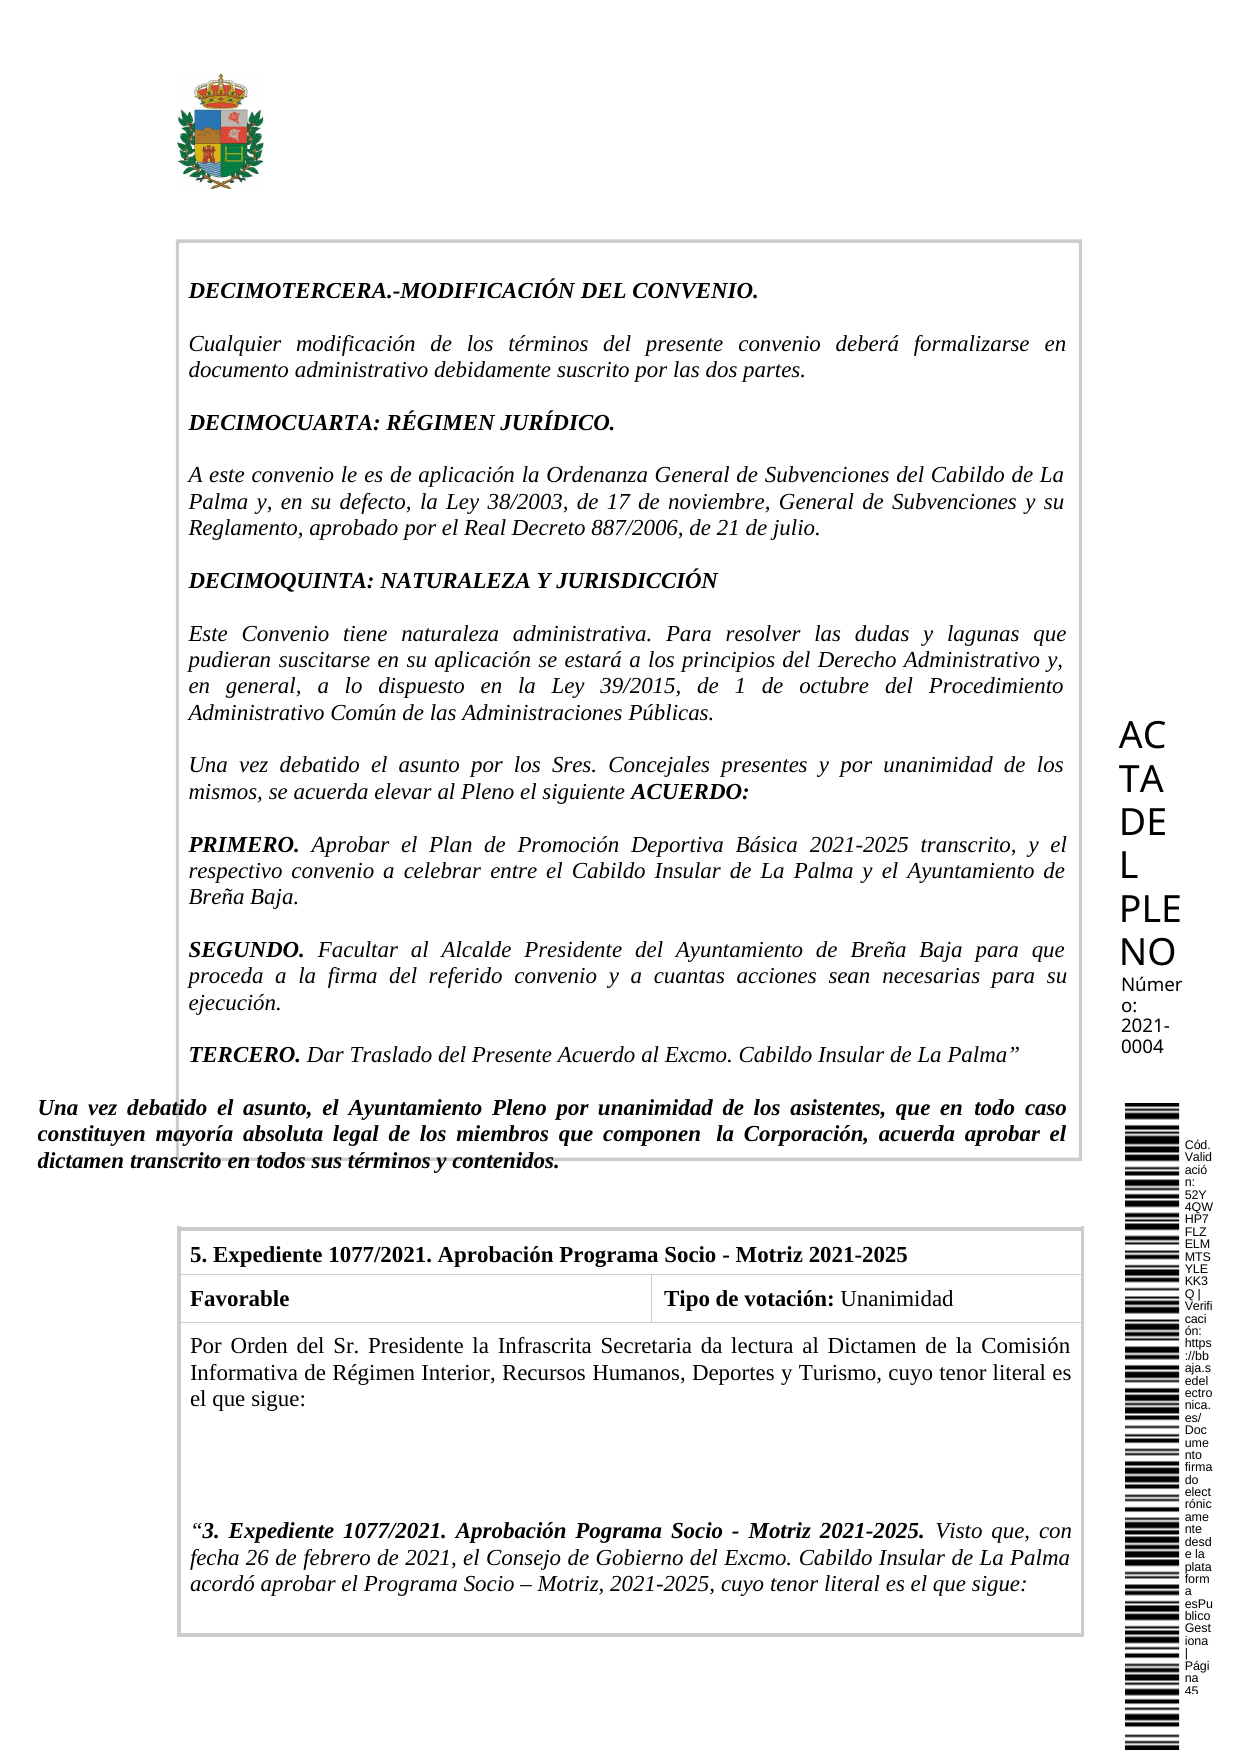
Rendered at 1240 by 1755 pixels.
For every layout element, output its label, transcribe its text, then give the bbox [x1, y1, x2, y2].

subtitle [1083, 409, 1189, 435]
subtitle DECIMOQUINTA: NATURALEZA Y JURISDICCIÓN [188, 567, 1078, 593]
table_cell Por Orden del Sr. Presidente la Infrascrita Secretaria da lectura al Dictamen de la Comisión Informativa de Régimen Interior, Recursos Humanos, Deportes y Turismo, cuyo tenor literal es el que sigue: “3. Expediente 1077/2021. Aprobación Pograma Socio - Motriz 2021-2025. Visto que, con fecha 26 de febrero de 2021, el Consejo de Gobierno del Excmo. Cabildo Insular de La Palma acordó aprobar el Programa Socio – Motriz, 2021-2025, cuyo tenor literal es el que sigue: [181, 1323, 1081, 1632]
table_cell Favorable [181, 1275, 651, 1321]
text Número: 2021-0004 Fecha: 25/05/2021 [1121, 974, 1185, 1058]
subtitle [1083, 277, 1189, 303]
text TERCERO. Dar Traslado del Presente Acuerdo al Excmo. Cabildo Insular de La Palma” [188, 1041, 1078, 1068]
text Una vez debatido el asunto por los Sres. Concejales presentes y por unanimidad de los mismos, se acuerda elevar al Pleno el siguiente ACUERDO: [188, 752, 1067, 804]
text A este convenio le es de aplicación la Ordenanza General de Subvenciones del Cabildo de La Palma y, en su defecto, la Ley 38/2003, de 17 de noviembre, General de Subvenciones y su Reglamento, aprobado por el Real Decreto 887/2006, de 21 de julio. [188, 462, 1066, 541]
table_cell Tipo de votación: Unanimidad [652, 1275, 1081, 1321]
text TERCERO. Dar Traslado del Presente Acuerdo al Excmo. Cabildo Insular de La Palma” [1083, 1041, 1189, 1068]
text ACTA DEL PLENO [1119, 714, 1185, 974]
subtitle Una vez debatido el asunto, el Ayuntamiento Pleno por unanimidad de los asistentes, que en todo caso constituyen mayoría absoluta legal de los miembros que componen la Corporación, acuerda aprobar el dictamen transcrito en todos sus términos y contenidos. [37, 1094, 1067, 1173]
text SEGUNDO. Facultar al Alcalde Presidente del Ayuntamiento de Breña Baja para que proceda a la firma del referido convenio y a cuantas acciones sean necesarias para su ejecución. [188, 936, 1068, 1015]
text [1117, 712, 1185, 1058]
subtitle DECIMOTERCERA.-MODIFICACIÓN DEL CONVENIO. [188, 277, 1078, 303]
subtitle [1083, 567, 1189, 593]
table_header 5. Expediente 1077/2021. Aprobación Programa Socio - Motriz 2021-2025 [181, 1231, 1081, 1274]
text PRIMERO. Aprobar el Plan de Promoción Deportiva Básica 2021-2025 transcrito, y el respectivo convenio a celebrar entre el Cabildo Insular de La Palma y el Ayuntamiento de Breña Baja. [188, 831, 1067, 910]
text Este Convenio tiene naturaleza administrativa. Para resolver las dudas y lagunas que pudieran suscitarse en su aplicación se estará a los principios del Derecho Administrativo y, en general, a lo dispuesto en la Ley 39/2015, de 1 de octubre del Procedimiento Administrativo Común de las Administraciones Públicas. [188, 620, 1066, 725]
subtitle DECIMOCUARTA: RÉGIMEN JURÍDICO. [188, 409, 1078, 435]
text Cualquier modificación de los términos del presente convenio deberá formalizarse en documento administrativo debidamente suscrito por las dos partes. [188, 330, 1067, 382]
text Cód. Validación: 52Y4QWHP7FLZELMMTSYLEKK3Q | Verificación: https://bbaja.sedelectronica.es/ Documento firmado electrónicamente desde la plataforma esPublico Gestiona | Página 45 de 114 [1184, 1140, 1213, 1694]
